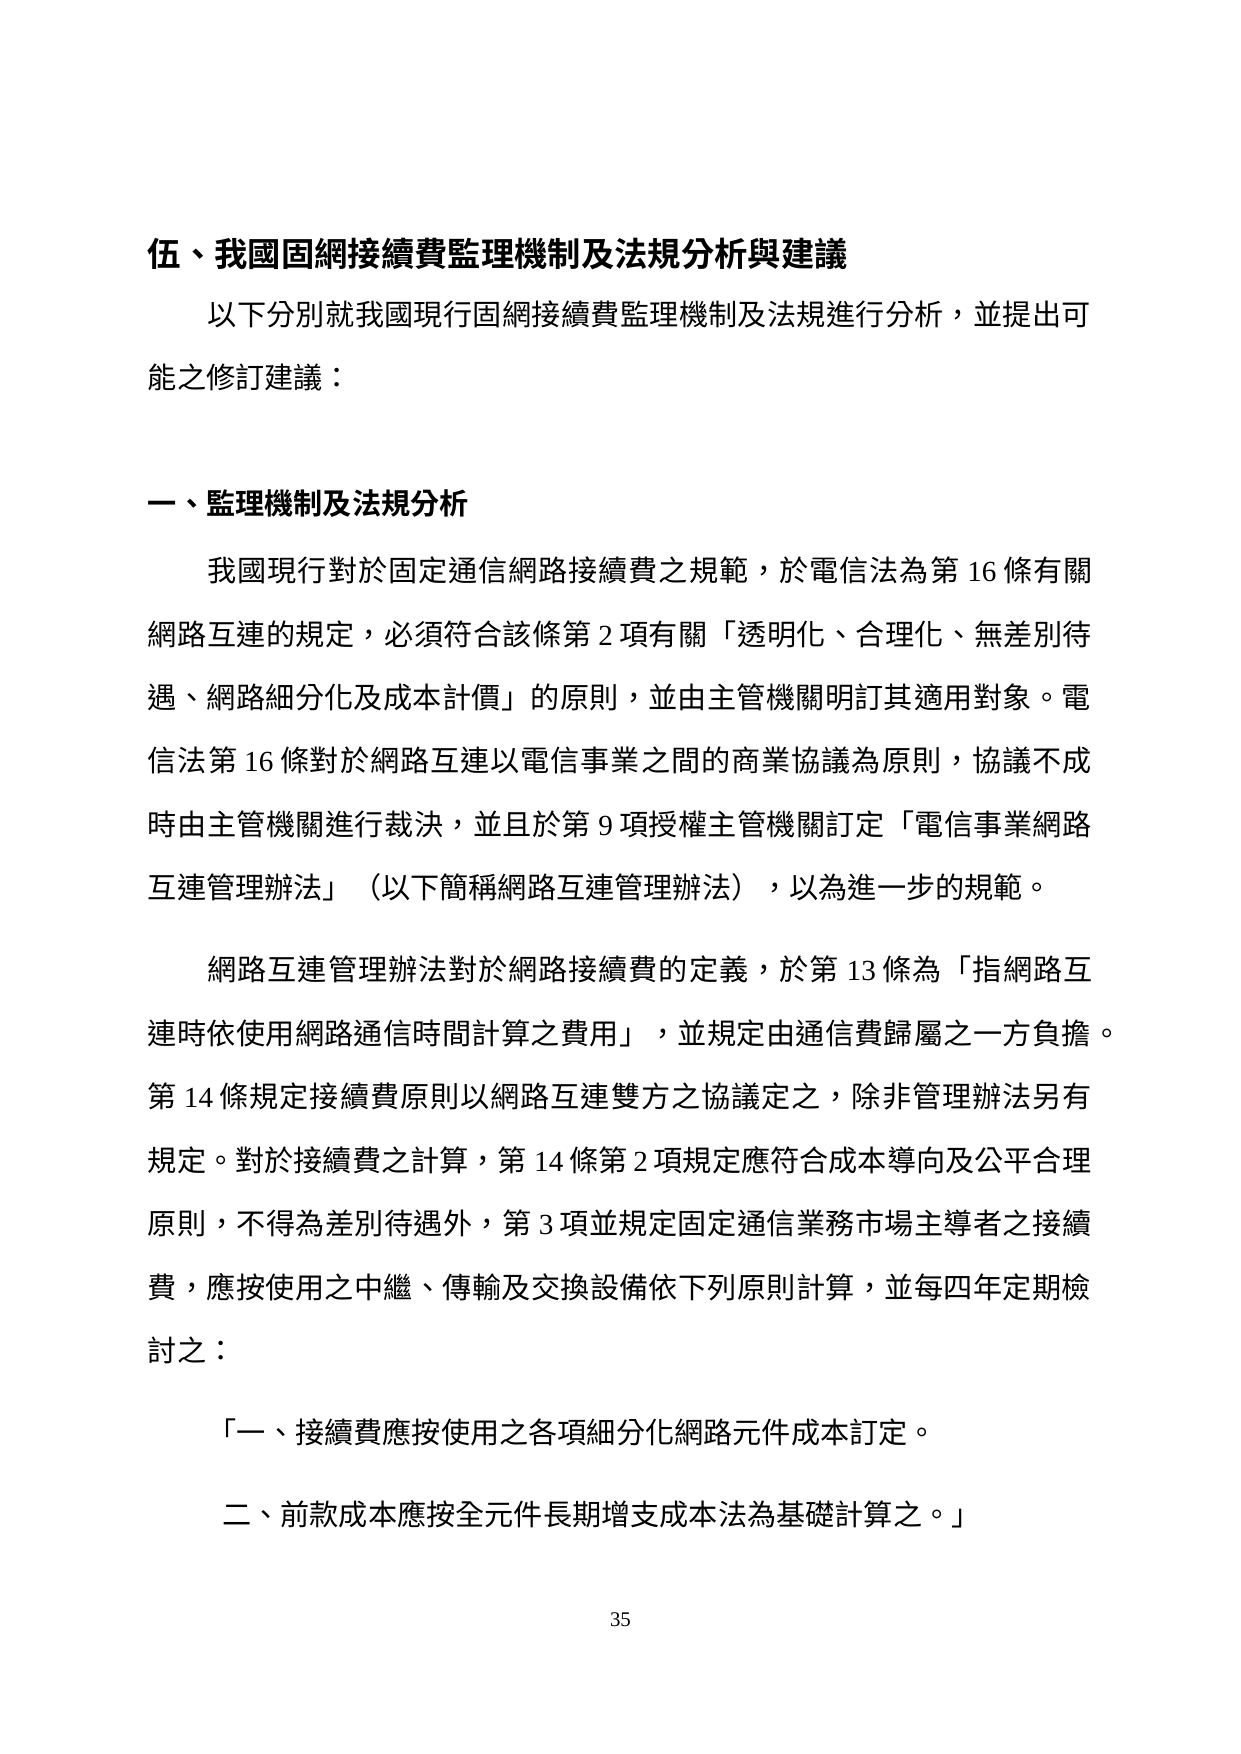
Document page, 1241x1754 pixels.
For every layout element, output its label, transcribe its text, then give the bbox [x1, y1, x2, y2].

subtitle 一、監理機制及法規分析 [148, 460, 1092, 523]
text 二、前款成本應按全元件長期增支成本法為基礎計算之。」 [148, 1492, 1092, 1534]
text 以下分別就我國現行固網接續費監理機制及法規進行分析，並提出可能之修訂建議： [148, 291, 1092, 397]
text 「一、接續費應按使用之各項細分化網路元件成本訂定。 [148, 1410, 1092, 1452]
text 我國現行對於固定通信網路接續費之規範，於電信法為第16條有關網路互連的規定，必須符合該條第2項有關「透明化、合理化、無差別待遇、網路細分化及成本計價」的原則，並由主管機關明訂其適用對象。電信法第16條對於網路互連以電信事業之間的商業協議為原則，協議不成時由主管機關進行裁決，並且於第9項授權主管機關訂定「電信事業網路互連管理辦法」（以下簡稱網路互連管理辦法），以為進一步的規範。 [148, 548, 1092, 907]
subtitle 伍、我國固網接續費監理機制及法規分析與建議 [148, 210, 1092, 273]
text 網路互連管理辦法對於網路接續費的定義，於第13條為「指網路互連時依使用網路通信時間計算之費用」，並規定由通信費歸屬之一方負擔。第14條規定接續費原則以網路互連雙方之協議定之，除非管理辦法另有規定。對於接續費之計算，第14條第2項規定應符合成本導向及公平合理原則，不得為差別待遇外，第3項並規定固定通信業務市場主導者之接續費，應按使用之中繼、傳輸及交換設備依下列原則計算，並每四年定期檢討之： [148, 947, 1092, 1370]
